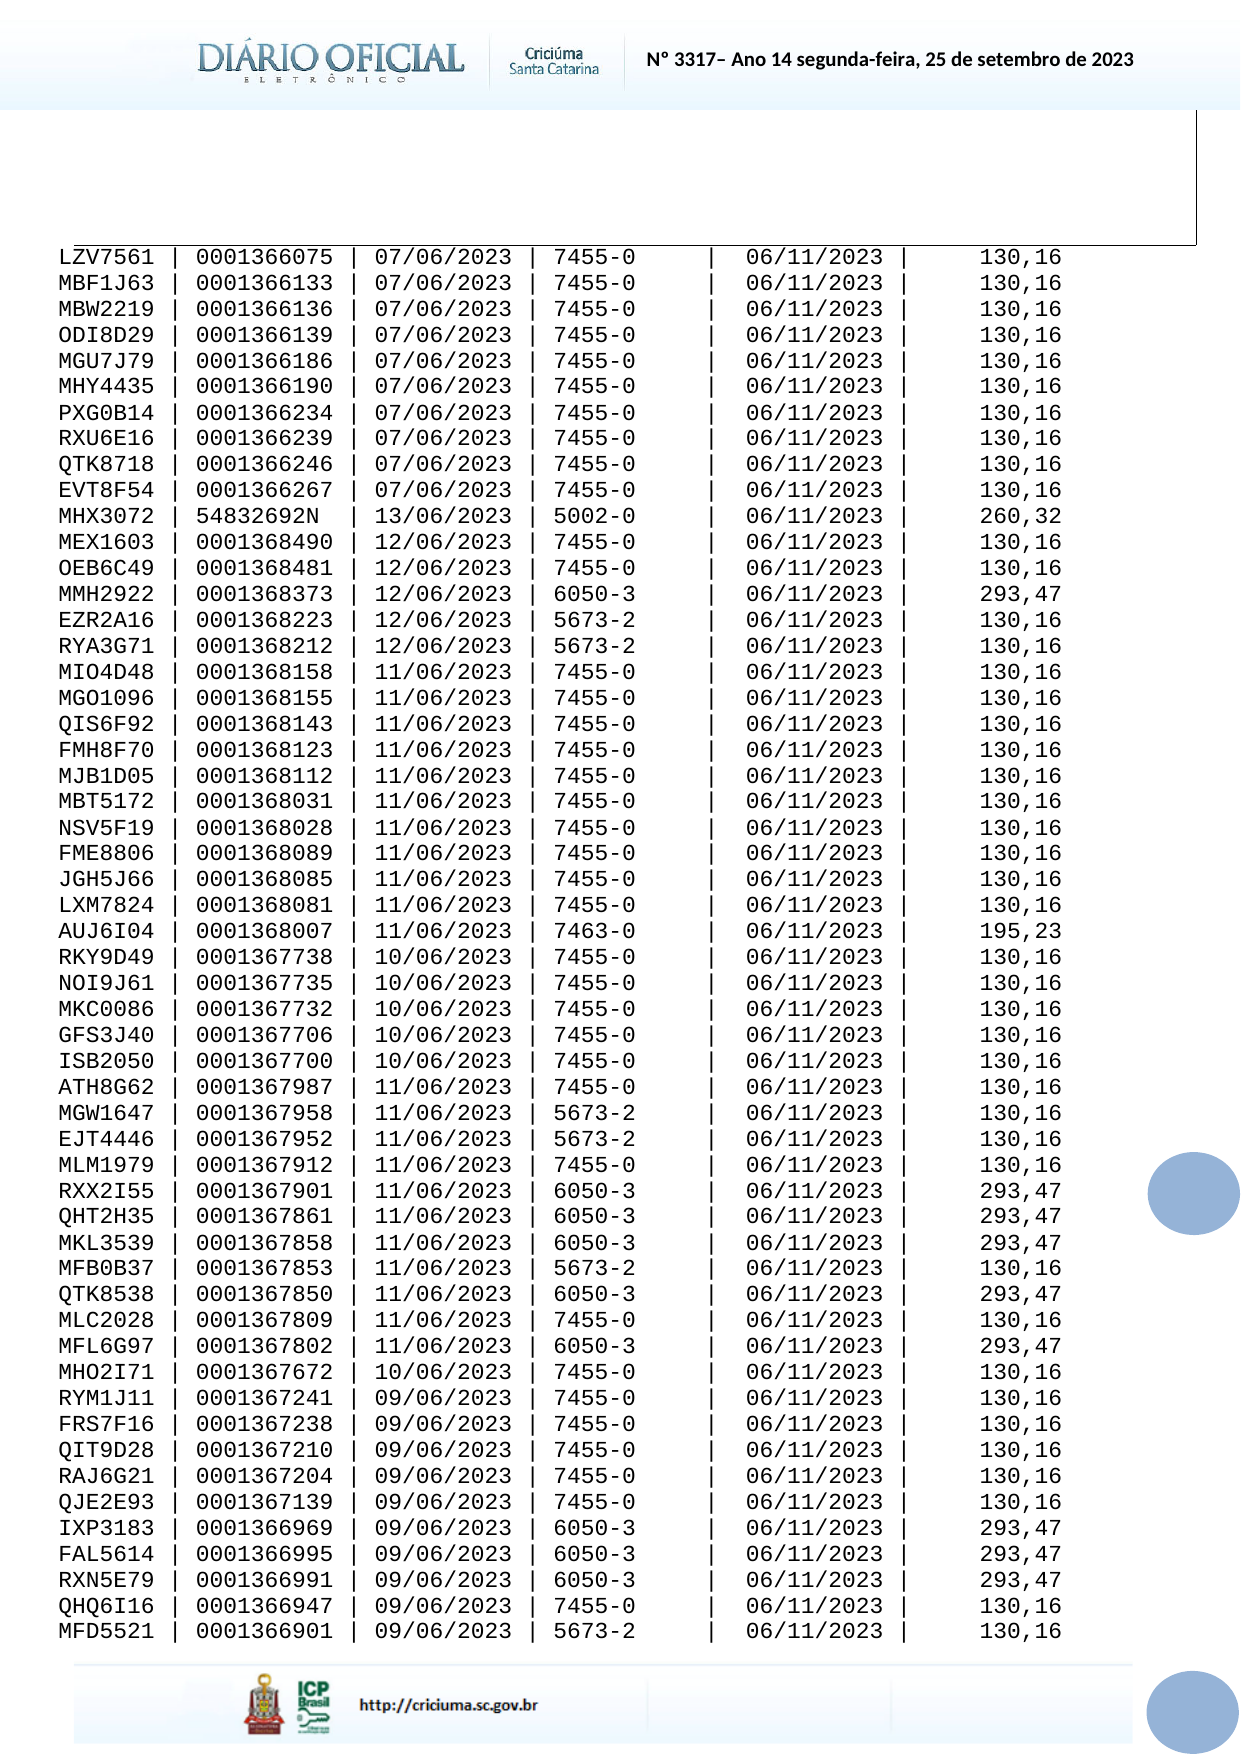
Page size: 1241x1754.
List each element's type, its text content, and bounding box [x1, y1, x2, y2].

text NSV5F19 | 0001368028 | 11/06/2023 | 7455-0 | 06/11/2023 | 130,16 [44, 816, 1196, 842]
text LZV7561 | 0001366075 | 07/06/2023 | 7455-0 | 06/11/2023 | 130,16 [44, 245, 1196, 271]
text AUJ6I04 | 0001368007 | 11/06/2023 | 7463-0 | 06/11/2023 | 195,23 [44, 919, 1196, 946]
text MKC0086 | 0001367732 | 10/06/2023 | 7455-0 | 06/11/2023 | 130,16 [44, 997, 1196, 1023]
text OEB6C49 | 0001368481 | 12/06/2023 | 7455-0 | 06/11/2023 | 130,16 [44, 556, 1196, 582]
text FRS7F16 | 0001367238 | 09/06/2023 | 7455-0 | 06/11/2023 | 130,16 [44, 1412, 1196, 1438]
text QHQ6I16 | 0001366947 | 09/06/2023 | 7455-0 | 06/11/2023 | 130,16 [44, 1594, 1196, 1620]
text MBW2219 | 0001366136 | 07/06/2023 | 7455-0 | 06/11/2023 | 130,16 [44, 297, 1196, 323]
text FMH8F70 | 0001368123 | 11/06/2023 | 7455-0 | 06/11/2023 | 130,16 [44, 738, 1196, 764]
text MJB1D05 | 0001368112 | 11/06/2023 | 7455-0 | 06/11/2023 | 130,16 [44, 764, 1196, 790]
text ISB2050 | 0001367700 | 10/06/2023 | 7455-0 | 06/11/2023 | 130,16 [44, 1049, 1196, 1075]
text EZR2A16 | 0001368223 | 12/06/2023 | 5673-2 | 06/11/2023 | 130,16 [44, 608, 1196, 634]
text PXG0B14 | 0001366234 | 07/06/2023 | 7455-0 | 06/11/2023 | 130,16 [44, 401, 1196, 427]
text EJT4446 | 0001367952 | 11/06/2023 | 5673-2 | 06/11/2023 | 130,16 [44, 1127, 1196, 1153]
text QIT9D28 | 0001367210 | 09/06/2023 | 7455-0 | 06/11/2023 | 130,16 [44, 1438, 1196, 1464]
text MGW1647 | 0001367958 | 11/06/2023 | 5673-2 | 06/11/2023 | 130,16 [44, 1101, 1196, 1127]
text FME8806 | 0001368089 | 11/06/2023 | 7455-0 | 06/11/2023 | 130,16 [44, 842, 1196, 868]
text RXX2I55 | 0001367901 | 11/06/2023 | 6050-3 | 06/11/2023 | 293,47 [44, 1179, 1150, 1205]
text RYA3G71 | 0001368212 | 12/06/2023 | 5673-2 | 06/11/2023 | 130,16 [44, 634, 1196, 660]
text MHY4435 | 0001366190 | 07/06/2023 | 7455-0 | 06/11/2023 | 130,16 [44, 375, 1196, 401]
text MMH2922 | 0001368373 | 12/06/2023 | 6050-3 | 06/11/2023 | 293,47 [44, 582, 1196, 608]
text QTK8718 | 0001366246 | 07/06/2023 | 7455-0 | 06/11/2023 | 130,16 [44, 453, 1196, 479]
text ODI8D29 | 0001366139 | 07/06/2023 | 7455-0 | 06/11/2023 | 130,16 [44, 323, 1196, 349]
text JGH5J66 | 0001368085 | 11/06/2023 | 7455-0 | 06/11/2023 | 130,16 [44, 868, 1196, 894]
text MKL3539 | 0001367858 | 11/06/2023 | 6050-3 | 06/11/2023 | 293,47 [44, 1231, 1196, 1257]
text RXN5E79 | 0001366991 | 09/06/2023 | 6050-3 | 06/11/2023 | 293,47 [44, 1568, 1196, 1594]
text MLC2028 | 0001367809 | 11/06/2023 | 7455-0 | 06/11/2023 | 130,16 [44, 1309, 1196, 1334]
text QJE2E93 | 0001367139 | 09/06/2023 | 7455-0 | 06/11/2023 | 130,16 [44, 1490, 1196, 1516]
text MGU7J79 | 0001366186 | 07/06/2023 | 7455-0 | 06/11/2023 | 130,16 [44, 349, 1196, 375]
text MLM1979 | 0001367912 | 11/06/2023 | 7455-0 | 06/11/2023 | 130,16 [44, 1153, 1180, 1179]
text MBF1J63 | 0001366133 | 07/06/2023 | 7455-0 | 06/11/2023 | 130,16 [44, 271, 1196, 297]
text LXM7824 | 0001368081 | 11/06/2023 | 7455-0 | 06/11/2023 | 130,16 [44, 894, 1196, 919]
text RKY9D49 | 0001367738 | 10/06/2023 | 7455-0 | 06/11/2023 | 130,16 [44, 946, 1196, 971]
text ATH8G62 | 0001367987 | 11/06/2023 | 7455-0 | 06/11/2023 | 130,16 [44, 1075, 1196, 1101]
text FAL5614 | 0001366995 | 09/06/2023 | 6050-3 | 06/11/2023 | 293,47 [44, 1542, 1196, 1568]
text NOI9J61 | 0001367735 | 10/06/2023 | 7455-0 | 06/11/2023 | 130,16 [44, 971, 1196, 997]
text EVT8F54 | 0001366267 | 07/06/2023 | 7455-0 | 06/11/2023 | 130,16 [44, 479, 1196, 504]
text GFS3J40 | 0001367706 | 10/06/2023 | 7455-0 | 06/11/2023 | 130,16 [44, 1023, 1196, 1049]
text MHO2I71 | 0001367672 | 10/06/2023 | 7455-0 | 06/11/2023 | 130,16 [44, 1361, 1196, 1386]
text QTK8538 | 0001367850 | 11/06/2023 | 6050-3 | 06/11/2023 | 293,47 [44, 1283, 1196, 1309]
text QHT2H35 | 0001367861 | 11/06/2023 | 6050-3 | 06/11/2023 | 293,47 [44, 1205, 1171, 1231]
text MIO4D48 | 0001368158 | 11/06/2023 | 7455-0 | 06/11/2023 | 130,16 [44, 660, 1196, 686]
text QIS6F92 | 0001368143 | 11/06/2023 | 7455-0 | 06/11/2023 | 130,16 [44, 712, 1196, 738]
text MHX3072 | 54832692N | 13/06/2023 | 5002-0 | 06/11/2023 | 260,32 [44, 504, 1196, 531]
text MFD5521 | 0001366901 | 09/06/2023 | 5673-2 | 06/11/2023 | 130,16 [44, 1620, 1196, 1646]
text MEX1603 | 0001368490 | 12/06/2023 | 7455-0 | 06/11/2023 | 130,16 [44, 531, 1196, 556]
text MFL6G97 | 0001367802 | 11/06/2023 | 6050-3 | 06/11/2023 | 293,47 [44, 1334, 1196, 1361]
text RYM1J11 | 0001367241 | 09/06/2023 | 7455-0 | 06/11/2023 | 130,16 [44, 1386, 1196, 1412]
text IXP3183 | 0001366969 | 09/06/2023 | 6050-3 | 06/11/2023 | 293,47 [44, 1516, 1196, 1542]
text MFB0B37 | 0001367853 | 11/06/2023 | 5673-2 | 06/11/2023 | 130,16 [44, 1257, 1196, 1283]
text MBT5172 | 0001368031 | 11/06/2023 | 7455-0 | 06/11/2023 | 130,16 [44, 790, 1196, 816]
text RAJ6G21 | 0001367204 | 09/06/2023 | 7455-0 | 06/11/2023 | 130,16 [44, 1464, 1196, 1490]
text MGO1096 | 0001368155 | 11/06/2023 | 7455-0 | 06/11/2023 | 130,16 [44, 686, 1196, 712]
text RXU6E16 | 0001366239 | 07/06/2023 | 7455-0 | 06/11/2023 | 130,16 [44, 427, 1196, 453]
